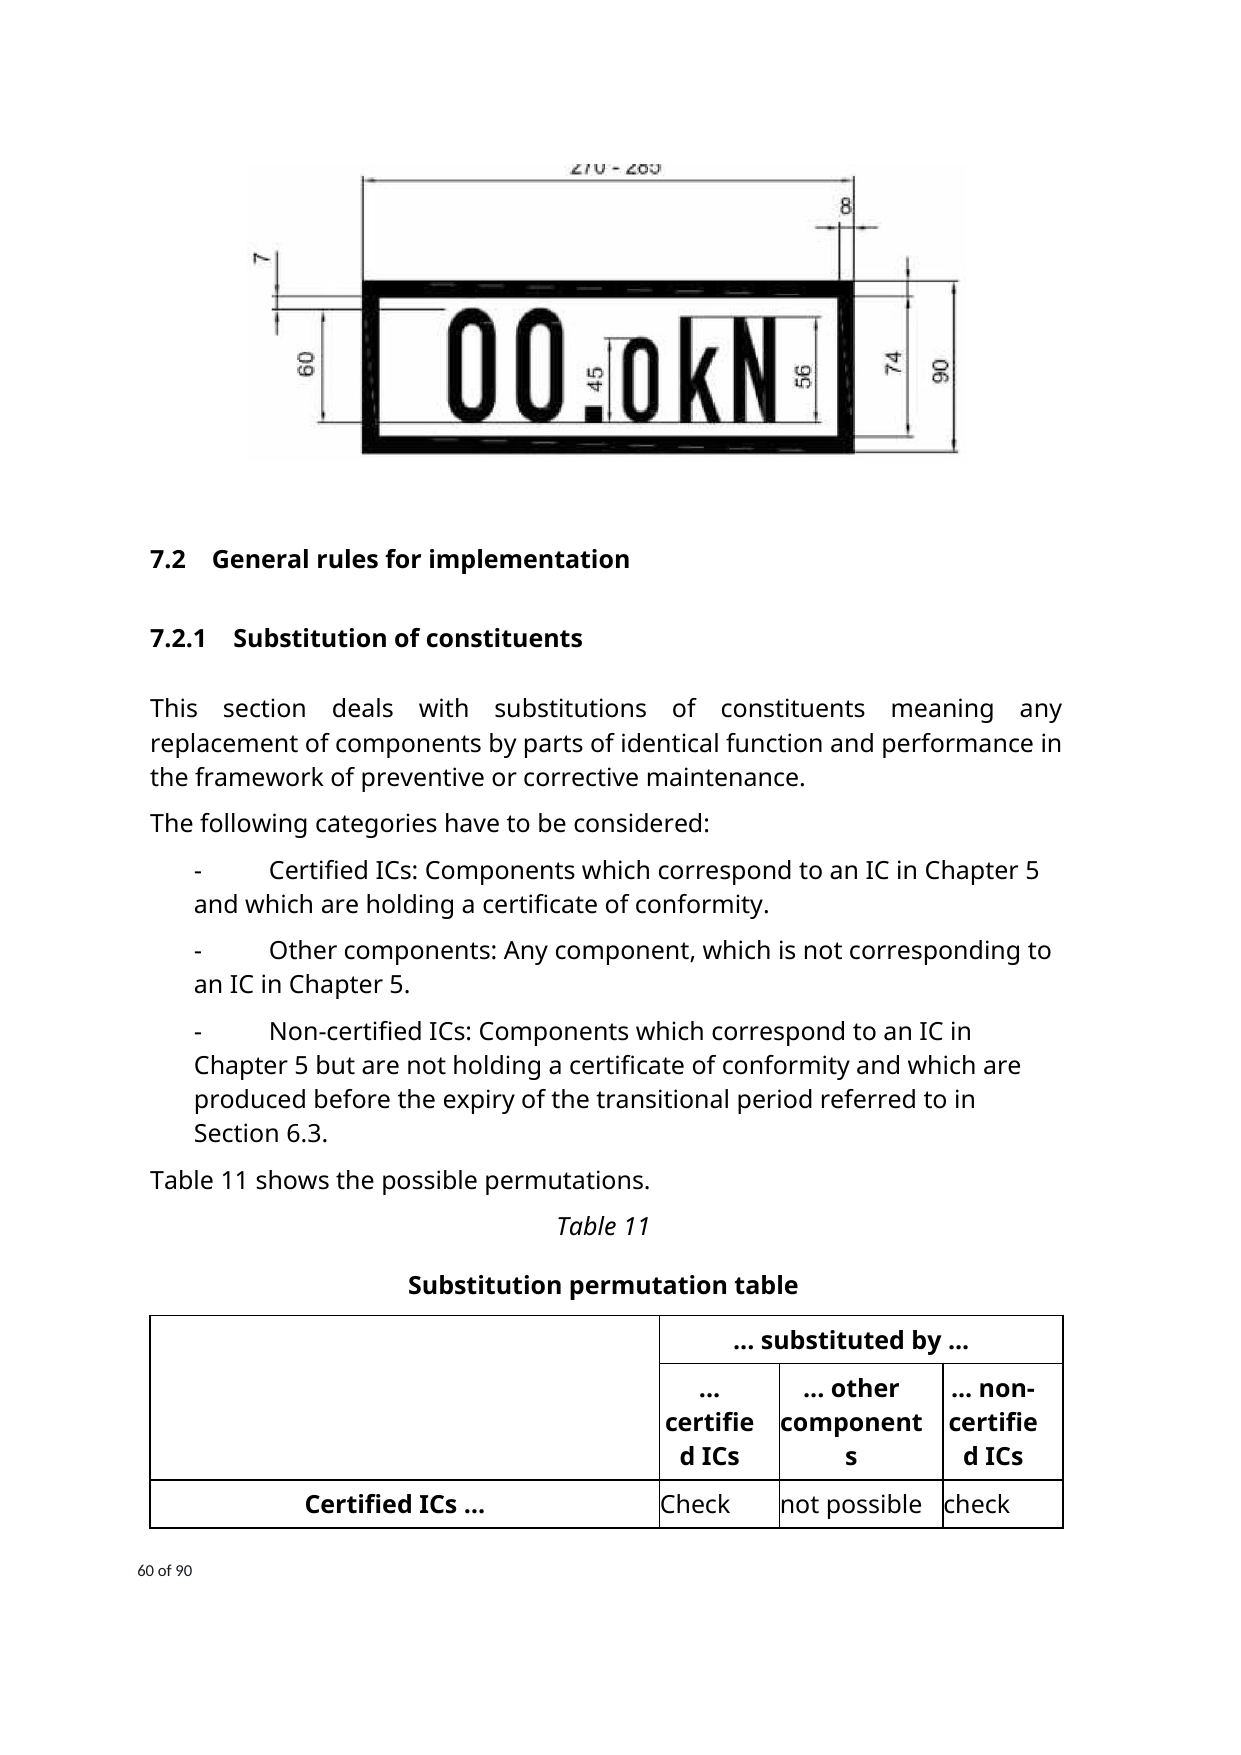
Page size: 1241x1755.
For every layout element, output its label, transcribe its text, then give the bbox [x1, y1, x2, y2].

text Substitution permutation table [150, 1268, 1063, 1302]
text Table 11 shows the possible permutations. [150, 1162, 1063, 1196]
list Substitution of constituents [150, 624, 1063, 654]
text Table 11 [150, 1209, 1063, 1243]
text This section deals with substitutions of constituents meaning any replacement of components by parts of identical function and performance in the framework of preventive or corrective maintenance. [150, 691, 1063, 793]
table_cell ... certified ICs [660, 1364, 779, 1479]
table_header ... substituted by ... [660, 1316, 1062, 1363]
table_cell Check [660, 1481, 779, 1527]
text The following categories have to be considered: [150, 806, 1063, 840]
table_cell ... other components [780, 1364, 942, 1479]
list General rules for implementation [150, 545, 1063, 574]
list Other components: Any component, which is not corresponding to an IC in Chapter 5. [194, 933, 1063, 1001]
list Non-certified ICs: Components which correspond to an IC in Chapter 5 but are not holding a certificate of conformity and which are produced before the expiry of the transitional period referred to in Section 6.3. [194, 1014, 1063, 1150]
list Certified ICs: Components which correspond to an IC in Chapter 5 and which are holding a certificate of conformity. [194, 852, 1063, 921]
table_cell ... non-certified ICs [944, 1364, 1062, 1479]
table_header [151, 1316, 659, 1479]
table_cell Certified ICs … [151, 1481, 659, 1527]
table_cell not possible [780, 1481, 942, 1527]
table_cell check [944, 1481, 1062, 1527]
